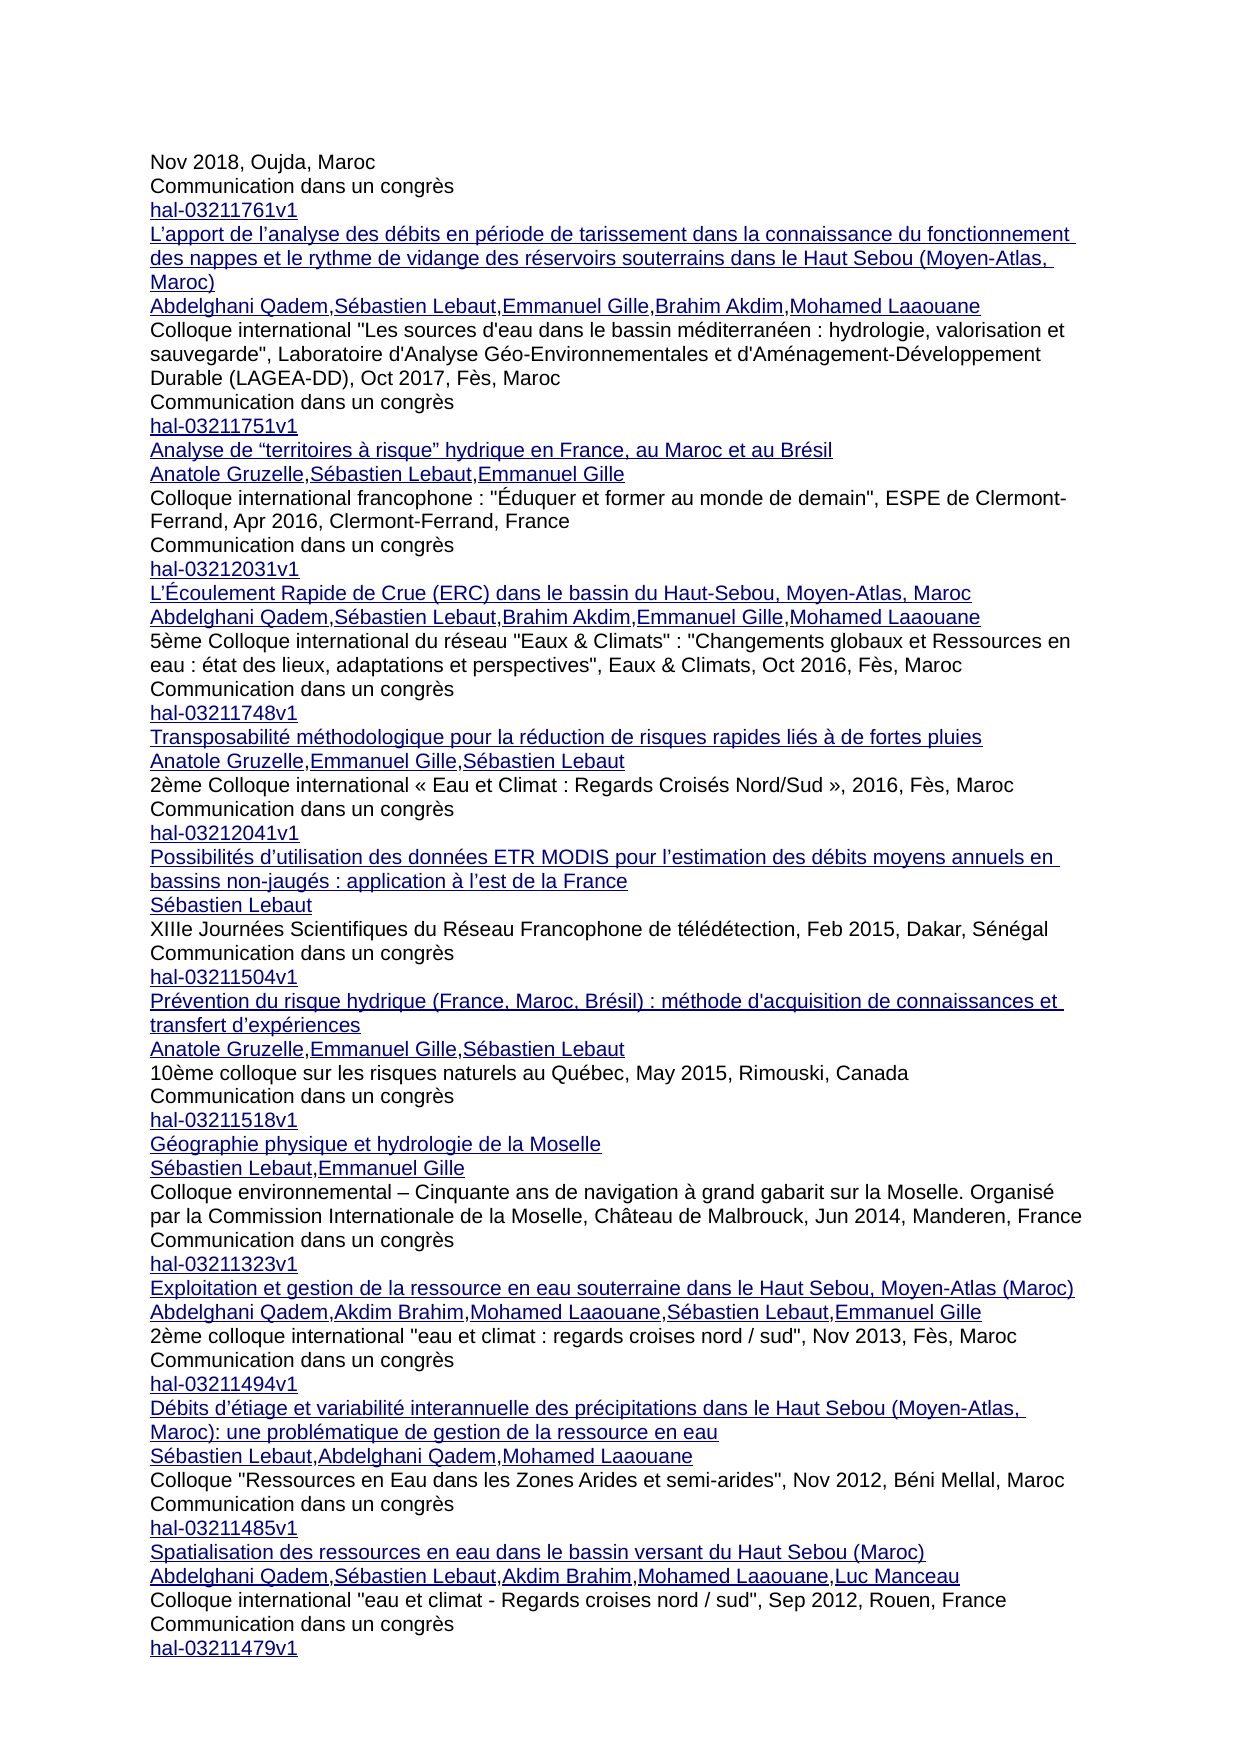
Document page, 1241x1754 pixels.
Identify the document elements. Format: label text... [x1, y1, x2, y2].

table_cell L’Écoulement Rapide de Crue (ERC) dans le bassin du Haut-Sebou, Moyen-Atlas, Maroc Abdelghani Qadem,Sébastien Lebaut,Brahim Akdim,Emmanuel Gille,Mohamed Laaouane 5ème Colloque international du réseau "Eaux & Climats" : "Changements globaux et Ressources en eau : état des lieux, adaptations et perspectives", Eaux & Climats, Oct 2016, Fès, Maroc Communication dans un congrès hal-03211748v1 [150, 581, 1090, 725]
table_cell L’apport de l’analyse des débits en période de tarissement dans la connaissance du fonctionnement des nappes et le rythme de vidange des réservoirs souterrains dans le Haut Sebou (Moyen-Atlas, Maroc) Abdelghani Qadem,Sébastien Lebaut,Emmanuel Gille,Brahim Akdim,Mohamed Laaouane Colloque international "Les sources d'eau dans le bassin méditerranéen : hydrologie, valorisation et sauvegarde", Laboratoire d'Analyse Géo-Environnementales et d'Aménagement-Développement Durable (LAGEA-DD), Oct 2017, Fès, Maroc Communication dans un congrès hal-03211751v1 [150, 222, 1090, 437]
table_cell Analyse de “territoires à risque” hydrique en France, au Maroc et au Brésil Anatole Gruzelle,Sébastien Lebaut,Emmanuel Gille Colloque international francophone : "Éduquer et former au monde de demain", ESPE de Clermont-Ferrand, Apr 2016, Clermont-Ferrand, France Communication dans un congrès hal-03212031v1 [150, 438, 1090, 581]
table_cell Spatialisation des ressources en eau dans le bassin versant du Haut Sebou (Maroc) Abdelghani Qadem,Sébastien Lebaut,Akdim Brahim,Mohamed Laaouane,Luc Manceau Colloque international "eau et climat - Regards croises nord / sud", Sep 2012, Rouen, France Communication dans un congrès hal-03211479v1 [150, 1540, 1090, 1659]
table_cell Transposabilité méthodologique pour la réduction de risques rapides liés à de fortes pluies Anatole Gruzelle,Emmanuel Gille,Sébastien Lebaut 2ème Colloque international « Eau et Climat : Regards Croisés Nord/Sud », 2016, Fès, Maroc Communication dans un congrès hal-03212041v1 [150, 725, 1090, 845]
table_cell Prévention du risque hydrique (France, Maroc, Brésil) : méthode d'acquisition de connaissances et transfert d’expériences Anatole Gruzelle,Emmanuel Gille,Sébastien Lebaut 10ème colloque sur les risques naturels au Québec, May 2015, Rimouski, Canada Communication dans un congrès hal-03211518v1 [150, 989, 1090, 1132]
table_cell Les ressources en eau dans le Moyen Atlas entre changements climatiques et pression anthropique Abdelaziz El-Bouhali,Mhamed Amyay,Sébastien Lebaut,Adeline Cotonnec Colloque national "Changements climatiques et mutations spatiales : état des lieux et perspectives", Université Mohamed Premier Oujda; Faculté des lettres et des sciences hulaines Oujda; Équipe de recherche technologies de l'information géographique et gestion de l'espace; École supérieure de technologie Oujda; Direction régionale des eaux et forêts et de la lutte contre la désertification Oujda, Nov 2018, Oujda, Maroc Communication dans un congrès hal-03211761v1 [150, 150, 1090, 222]
table_cell Débits d’étiage et variabilité interannuelle des précipitations dans le Haut Sebou (Moyen-Atlas, Maroc): une problématique de gestion de la ressource en eau Sébastien Lebaut,Abdelghani Qadem,Mohamed Laaouane Colloque "Ressources en Eau dans les Zones Arides et semi-arides", Nov 2012, Béni Mellal, Maroc Communication dans un congrès hal-03211485v1 [150, 1396, 1090, 1539]
table_cell Exploitation et gestion de la ressource en eau souterraine dans le Haut Sebou, Moyen-Atlas (Maroc) Abdelghani Qadem,Akdim Brahim,Mohamed Laaouane,Sébastien Lebaut,Emmanuel Gille 2ème colloque international "eau et climat : regards croises nord / sud", Nov 2013, Fès, Maroc Communication dans un congrès hal-03211494v1 [150, 1276, 1090, 1396]
table_cell Géographie physique et hydrologie de la Moselle Sébastien Lebaut,Emmanuel Gille Colloque environnemental – Cinquante ans de navigation à grand gabarit sur la Moselle. Organisé par la Commission Internationale de la Moselle, Château de Malbrouck, Jun 2014, Manderen, France Communication dans un congrès hal-03211323v1 [150, 1132, 1090, 1276]
table_cell Possibilités d’utilisation des données ETR MODIS pour l’estimation des débits moyens annuels en bassins non-jaugés : application à l’est de la France Sébastien Lebaut XIIIe Journées Scientifiques du Réseau Francophone de télédétection, Feb 2015, Dakar, Sénégal Communication dans un congrès hal-03211504v1 [150, 845, 1090, 988]
